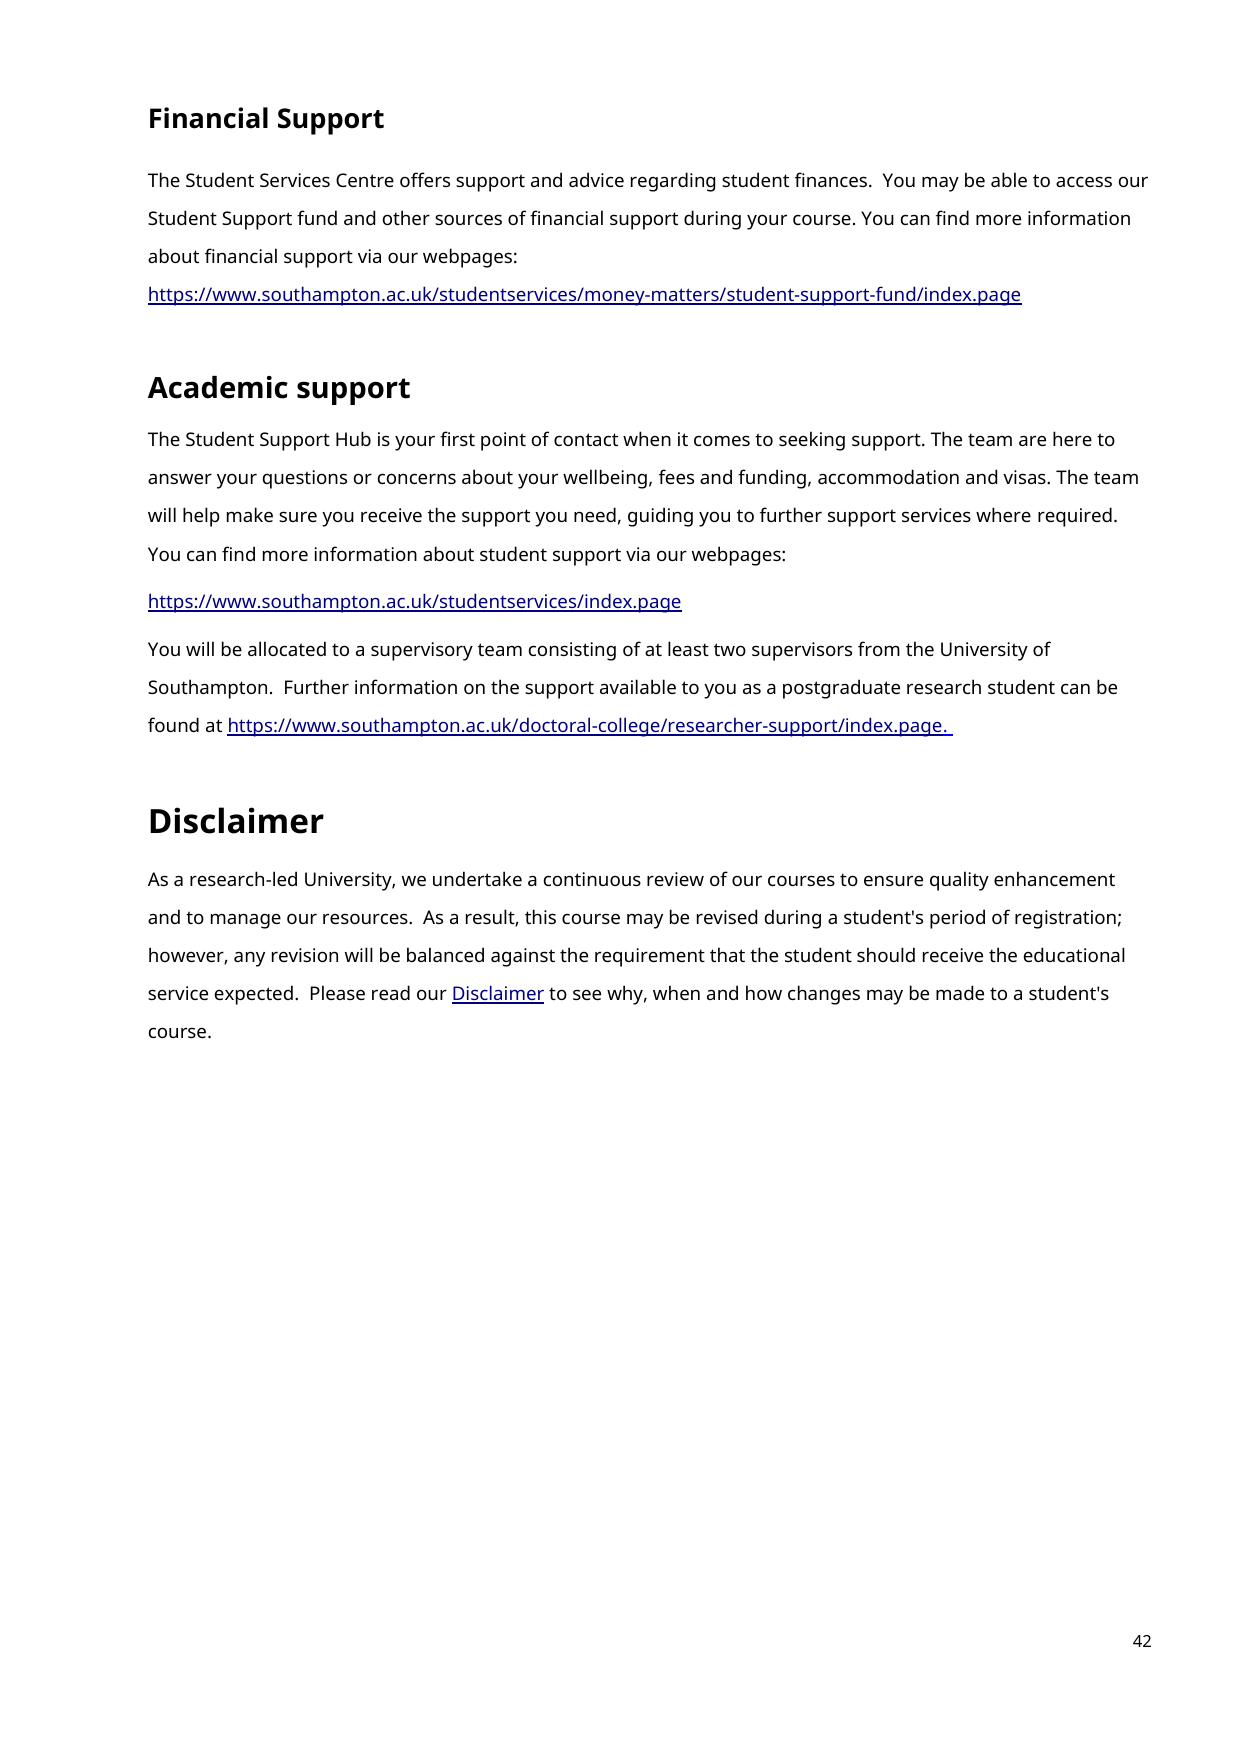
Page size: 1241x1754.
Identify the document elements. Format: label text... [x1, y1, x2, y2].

text The Student Services Centre offers support and advice regarding student finances. You may be able to access our Student Support fund and other sources of financial support during your course. You can find more information about financial support via our webpages: https://www.southampton.ac.uk/studentservices/money-matters/student-support-fund/index.page [148, 167, 1152, 307]
text You will be allocated to a supervisory team consisting of at least two supervisors from the University of Southampton. Further information on the support available to you as a postgraduate research student can be found at https://www.southampton.ac.uk/doctoral-college/researcher-support/index.page. [148, 636, 1152, 738]
subtitle Disclaimer [148, 798, 1152, 843]
subtitle Financial Support [148, 99, 1152, 136]
text The Student Support Hub is your first point of contact when it comes to seeking support. The team are here to answer your questions or concerns about your wellbeing, fees and funding, accommodation and visas. The team will help make sure you receive the support you need, guiding you to further support services where required. You can find more information about student support via our webpages: [148, 426, 1152, 567]
text https://www.southampton.ac.uk/studentservices/index.page [148, 589, 1152, 614]
subtitle Academic support [148, 367, 1152, 407]
text As a research-led University, we undertake a continuous review of our courses to ensure quality enhancement and to manage our resources. As a result, this course may be revised during a student's period of registration; however, any revision will be balanced against the requirement that the student should receive the educational service expected. Please read our Disclaimer to see why, when and how changes may be made to a student's course. [148, 866, 1152, 1044]
